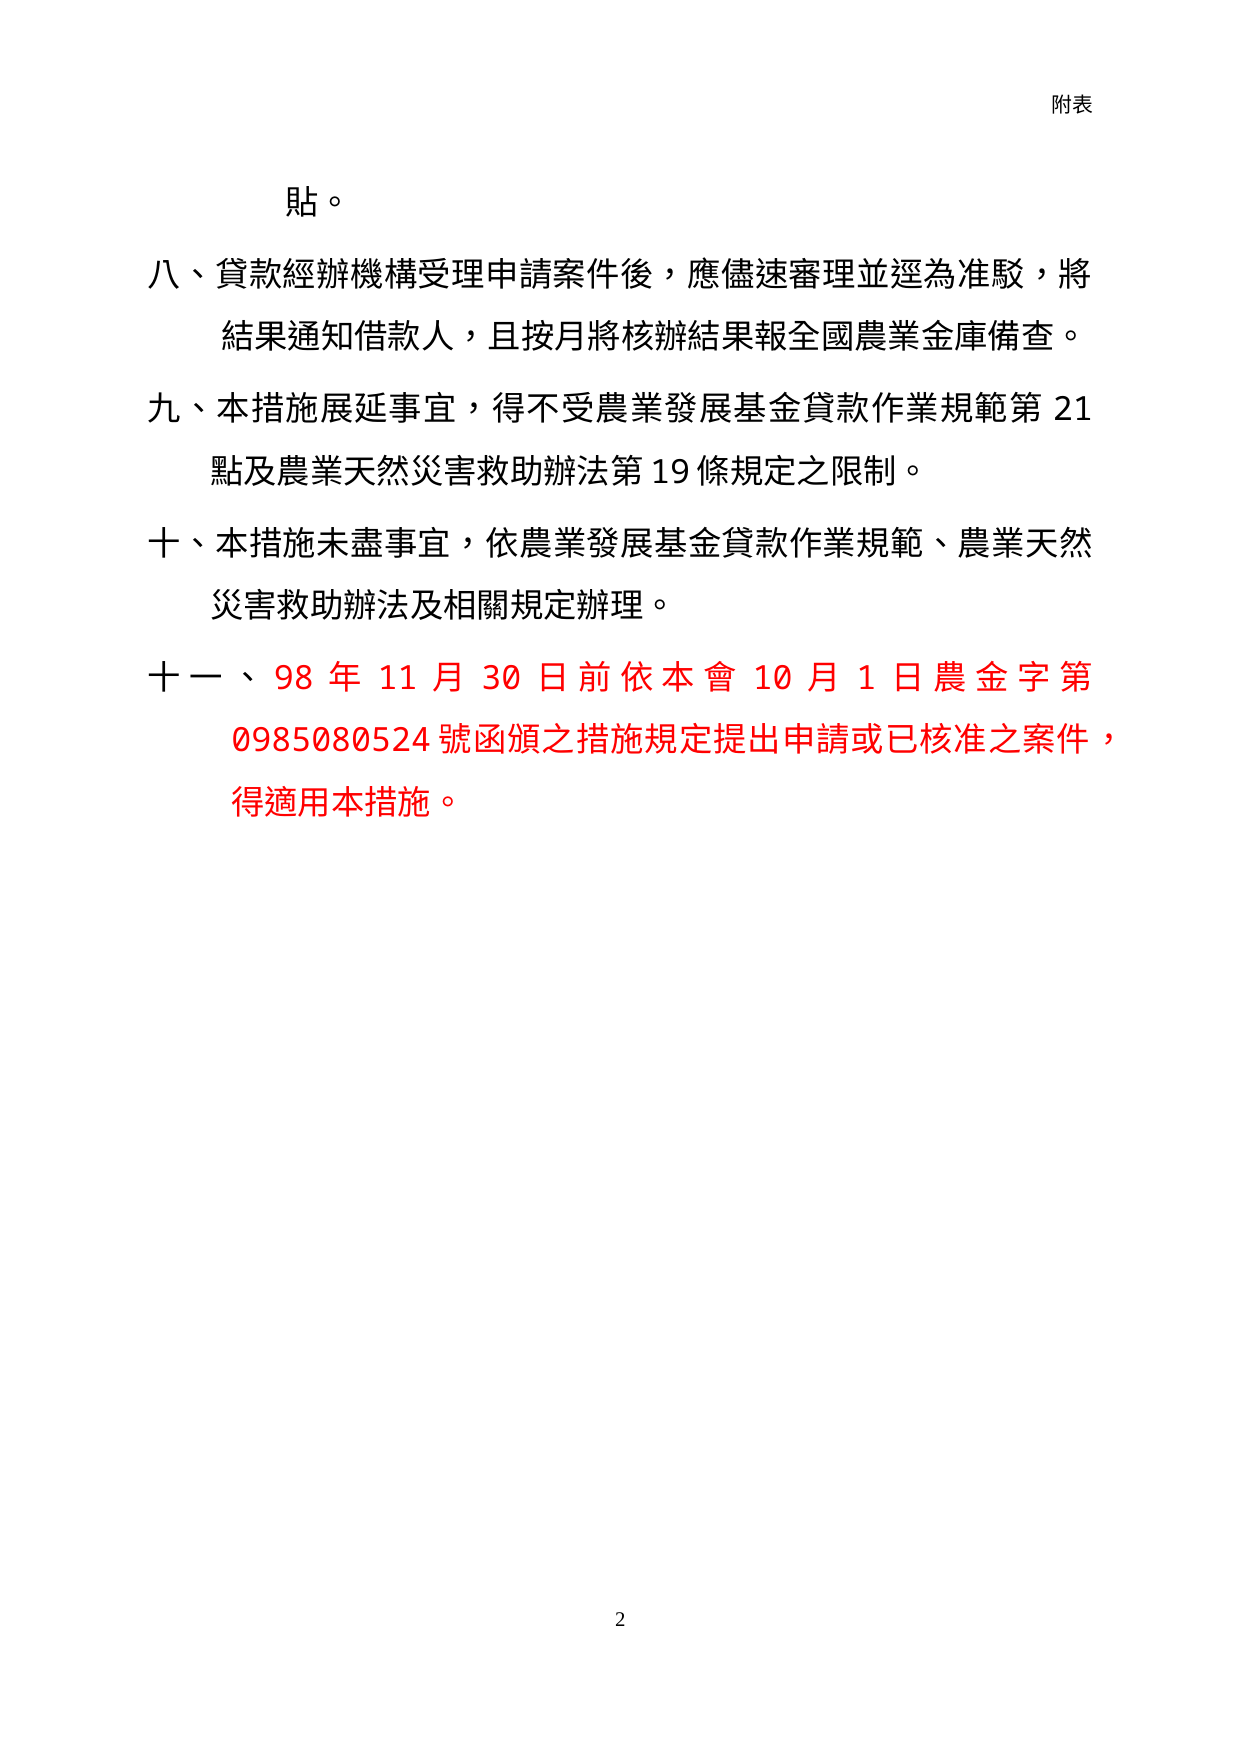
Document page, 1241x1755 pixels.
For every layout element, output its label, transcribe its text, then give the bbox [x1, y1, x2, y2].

text 九、本措施展延事宜，得不受農業發展基金貸款作業規範第21點及農業天然災害救助辦法第19條規定之限制。 [148, 364, 1093, 489]
text 十、本措施未盡事宜，依農業發展基金貸款作業規範、農業天然災害救助辦法及相關規定辦理。 [148, 499, 1093, 624]
text 貼。 [210, 158, 1093, 221]
text 八、貸款經辦機構受理申請案件後，應儘速審理並逕為准駁，將結果通知借款人，且按月將核辦結果報全國農業金庫備查。 [148, 230, 1093, 355]
text 十一、98年11月30日前依本會10月1日農金字第0985080524號函頒之措施規定提出申請或已核准之案件，得適用本措施。 [148, 633, 1093, 821]
